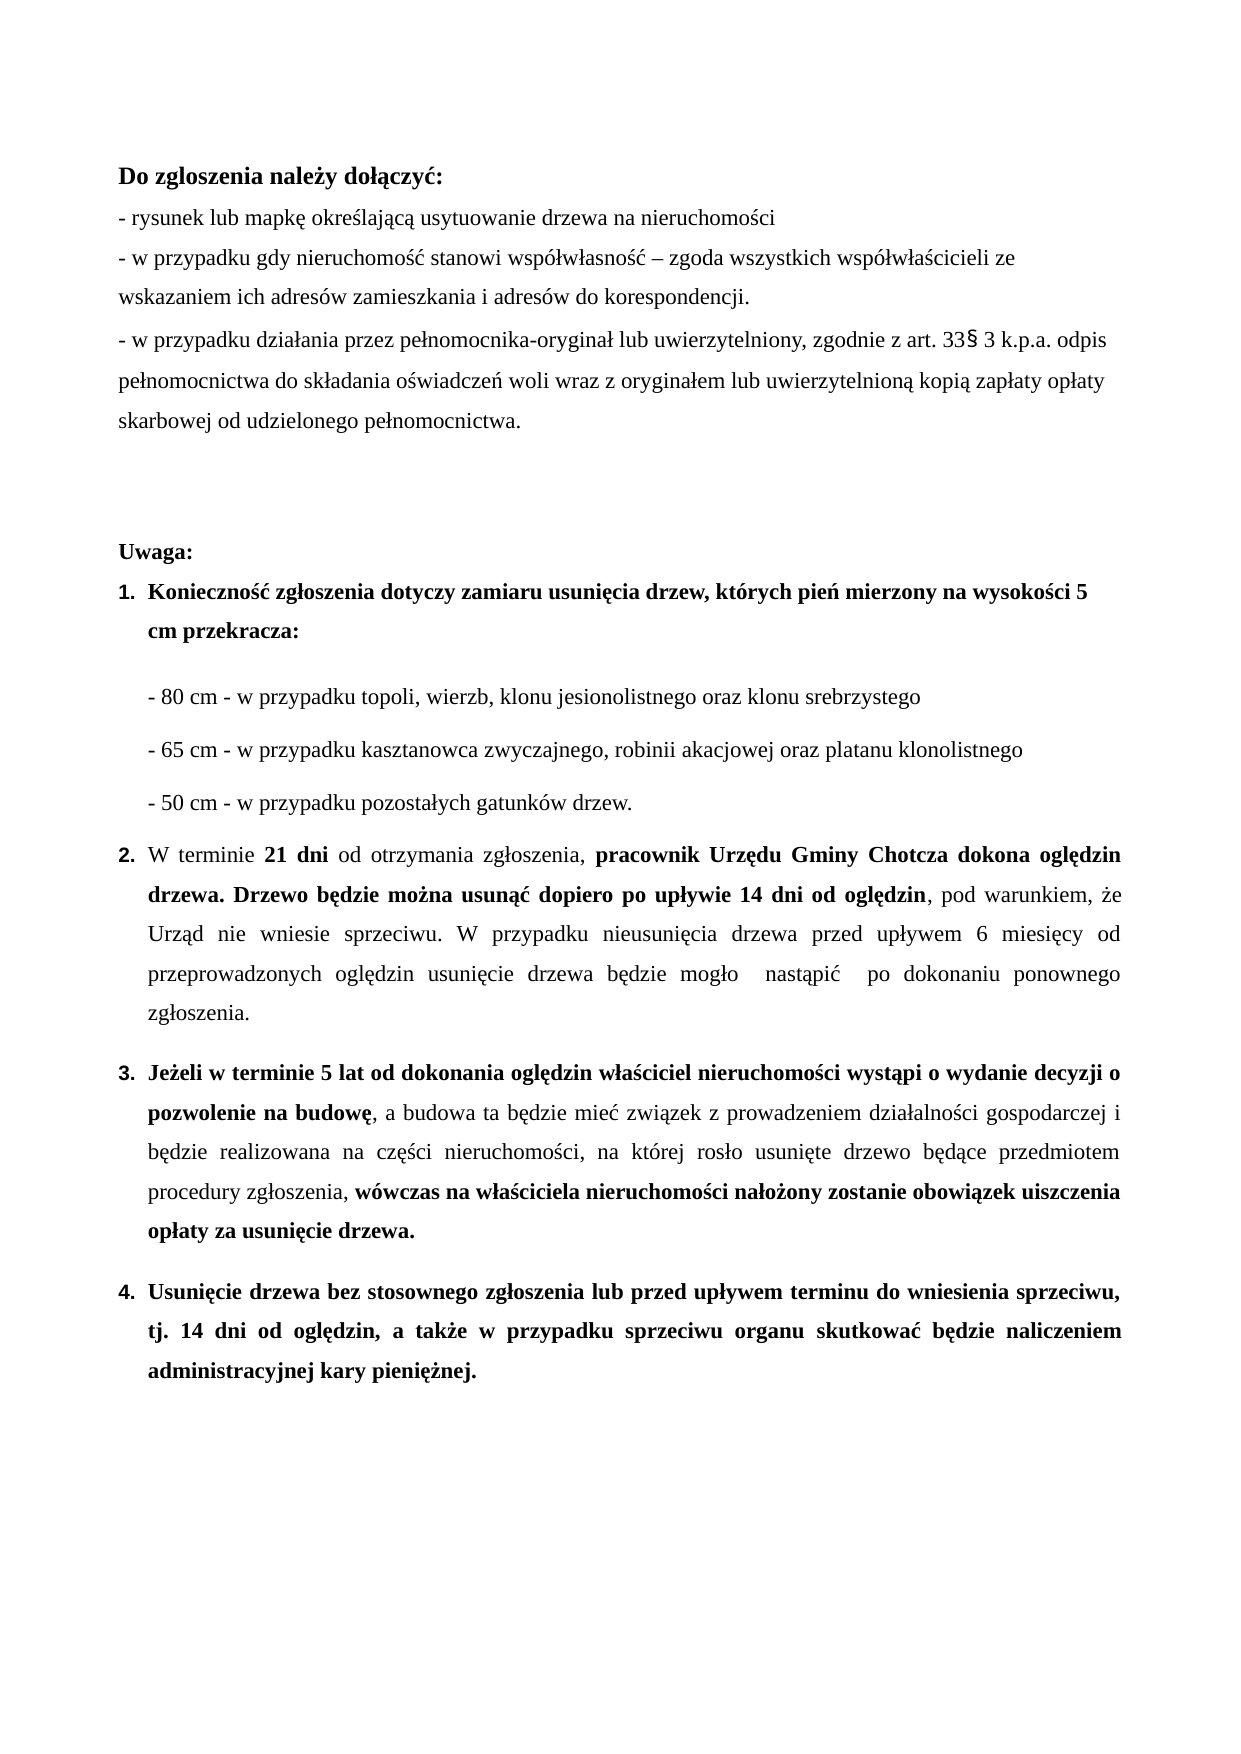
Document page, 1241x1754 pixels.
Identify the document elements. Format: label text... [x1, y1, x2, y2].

list W terminie 21 dni od otrzymania zgłoszenia, pracownik Urzędu Gminy Chotcza dokona oględzin drzewa. Drzewo będzie można usunąć dopiero po upływie 14 dni od oględzin, pod warunkiem, że Urząd nie wniesie sprzeciwu. W przypadku nieusunięcia drzewa przed upływem 6 miesięcy od przeprowadzonych oględzin usunięcie drzewa będzie mogło nastąpić po dokonaniu ponownego zgłoszenia. [118, 841, 1122, 1026]
list Konieczność zgłoszenia dotyczy zamiaru usunięcia drzew, których pień mierzony na wysokości 5 cm przekracza: [118, 578, 1122, 644]
text - rysunek lub mapkę określającą usytuowanie drzewa na nieruchomości [118, 204, 1122, 231]
list Jeżeli w terminie 5 lat od dokonania oględzin właściciel nieruchomości wystąpi o wydanie decyzji o pozwolenie na budowę, a budowa ta będzie mieć związek z prowadzeniem działalności gospodarczej i będzie realizowana na części nieruchomości, na której rosło usunięte drzewo będące przedmiotem procedury zgłoszenia, wówczas na właściciela nieruchomości nałożony zostanie obowiązek uiszczenia opłaty za usunięcie drzewa. [118, 1059, 1122, 1244]
text - w przypadku gdy nieruchomość stanowi współwłasność – zgoda wszystkich współwłaścicieli ze wskazaniem ich adresów zamieszkania i adresów do korespondencji. [118, 244, 1122, 310]
text Do zgloszenia należy dołączyć: [118, 161, 1122, 190]
text - 50 cm - w przypadku pozostałych gatunków drzew. [148, 788, 1122, 815]
text - 65 cm - w przypadku kasztanowca zwyczajnego, robinii akacjowej oraz platanu klonolistnego [148, 736, 1122, 762]
text - w przypadku działania przez pełnomocnika-oryginał lub uwierzytelniony, zgodnie z art. 33§ 3 k.p.a. odpis pełnomocnictwa do składania oświadczeń woli wraz z oryginałem lub uwierzytelnioną kopią zapłaty opłaty skarbowej od udzielonego pełnomocnictwa. [118, 323, 1122, 433]
text - 80 cm - w przypadku topoli, wierzb, klonu jesionolistnego oraz klonu srebrzystego [148, 683, 1122, 709]
text Uwaga: [118, 538, 1116, 565]
list Usunięcie drzewa bez stosownego zgłoszenia lub przed upływem terminu do wniesienia sprzeciwu, tj. 14 dni od oględzin, a także w przypadku sprzeciwu organu skutkować będzie naliczeniem administracyjnej kary pieniężnej. [118, 1278, 1122, 1383]
